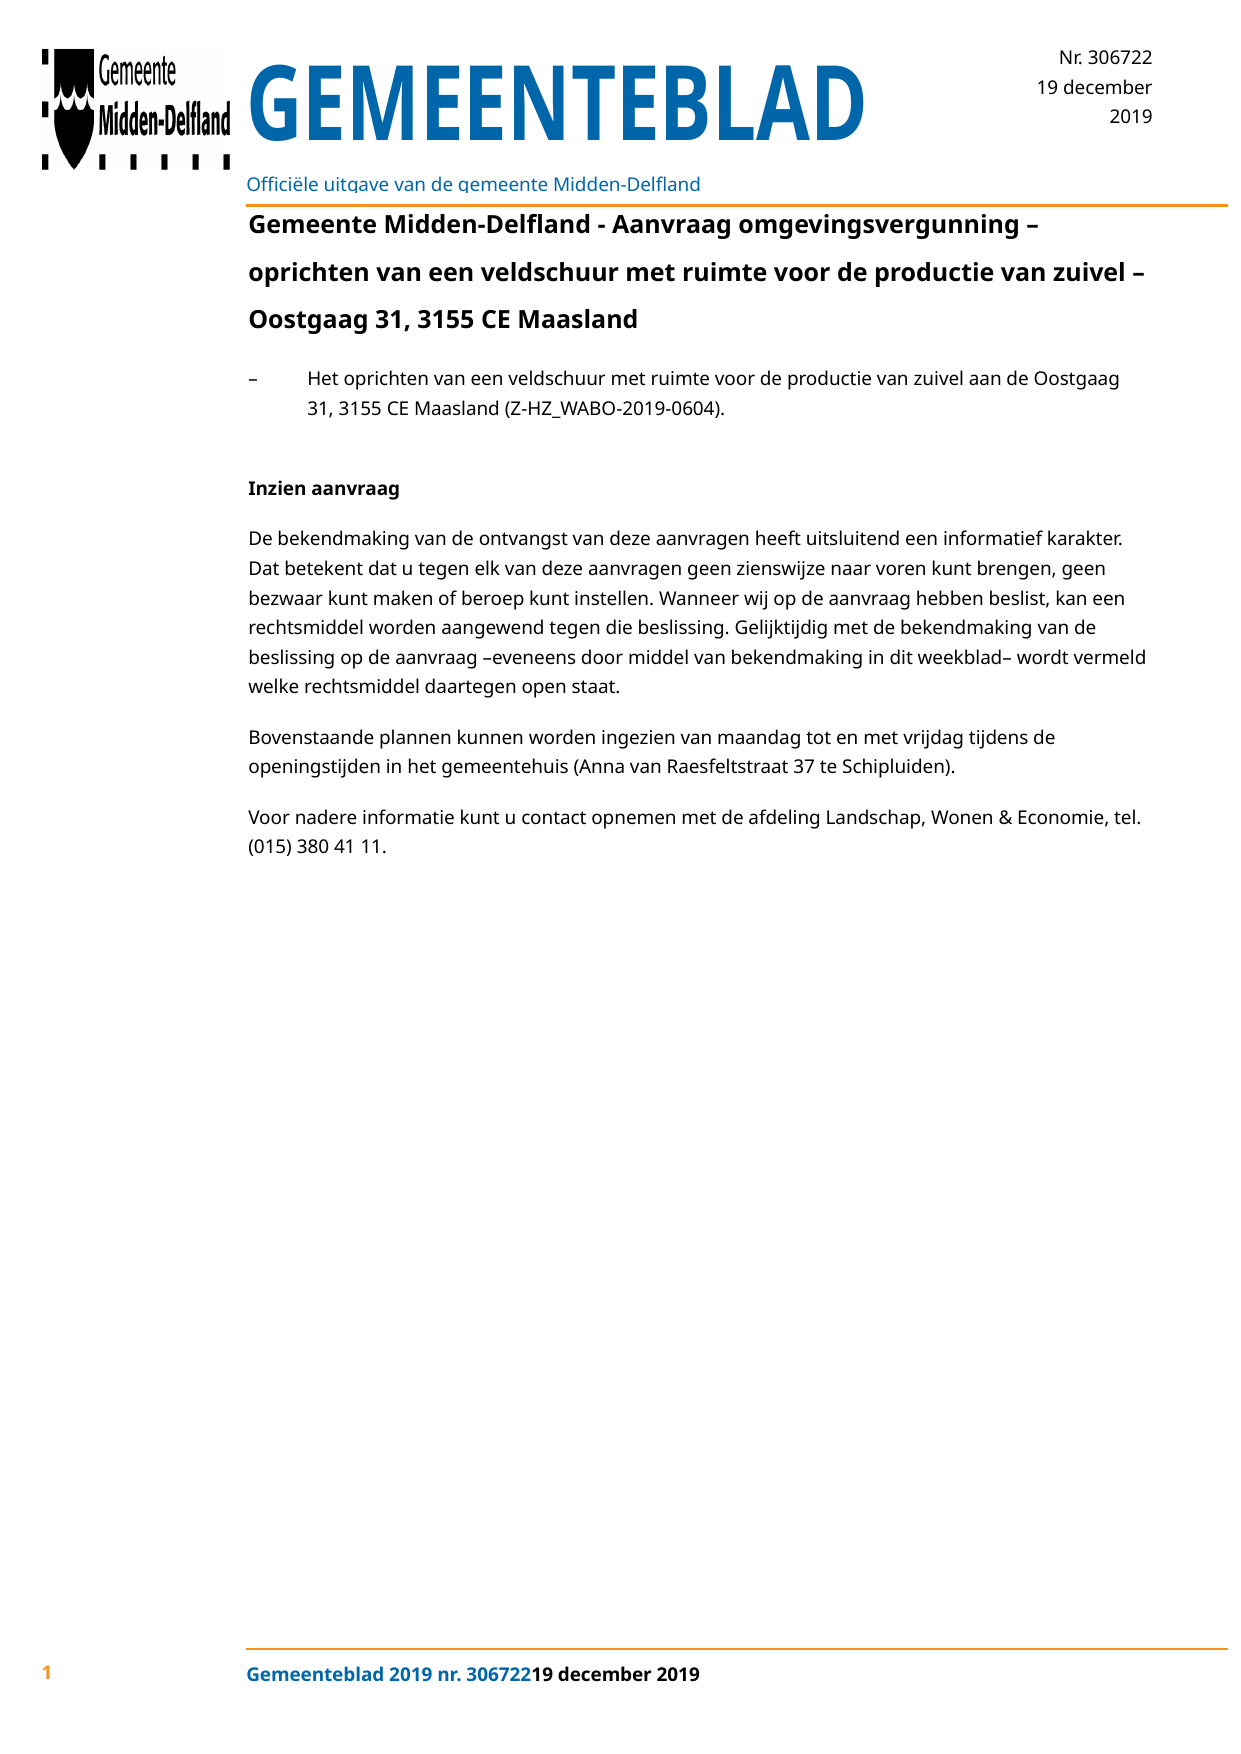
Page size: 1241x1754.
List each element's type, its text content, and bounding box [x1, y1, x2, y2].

list Het oprichten van een veldschuur met ruimte voor de productie van zuivel aan de Oostgaag 31, 3155 CE Maasland (Z-HZ_WABO-2019-0604). [248, 366, 1152, 421]
text Voor nadere informatie kunt u contact opnemen met de afdeling Landschap, Wonen & Economie, tel. (015) 380 41 11. [248, 804, 1152, 859]
picture [41, 47, 231, 172]
text De bekendmaking van de ontvangst van deze aanvragen heeft uitsluitend een informatief karakter. Dat betekent dat u tegen elk van deze aanvragen geen zienswijze naar voren kunt brengen, geen bezwaar kunt maken of beroep kunt instellen. Wanneer wij op de aanvraag hebben beslist, kan een rechtsmiddel worden aangewend tegen die beslissing. Gelijktijdig met de bekendmaking van de beslissing op de aanvraag –eveneens door middel van bekendmaking in dit weekblad– wordt vermeld welke rechtsmiddel daartegen open staat. [248, 526, 1152, 699]
text Gemeente Midden-Delfland - Aanvraag omgevingsvergunning – oprichten van een veldschuur met ruimte voor de productie van zuivel – Oostgaag 31, 3155 CE Maasland [248, 207, 1152, 336]
text Inzien aanvraag [248, 475, 1152, 501]
text Bovenstaande plannen kunnen worden ingezien van maandag tot en met vrijdag tijdens de openingstijden in het gemeentehuis (Anna van Raesfeltstraat 37 te Schipluiden). [248, 724, 1152, 779]
